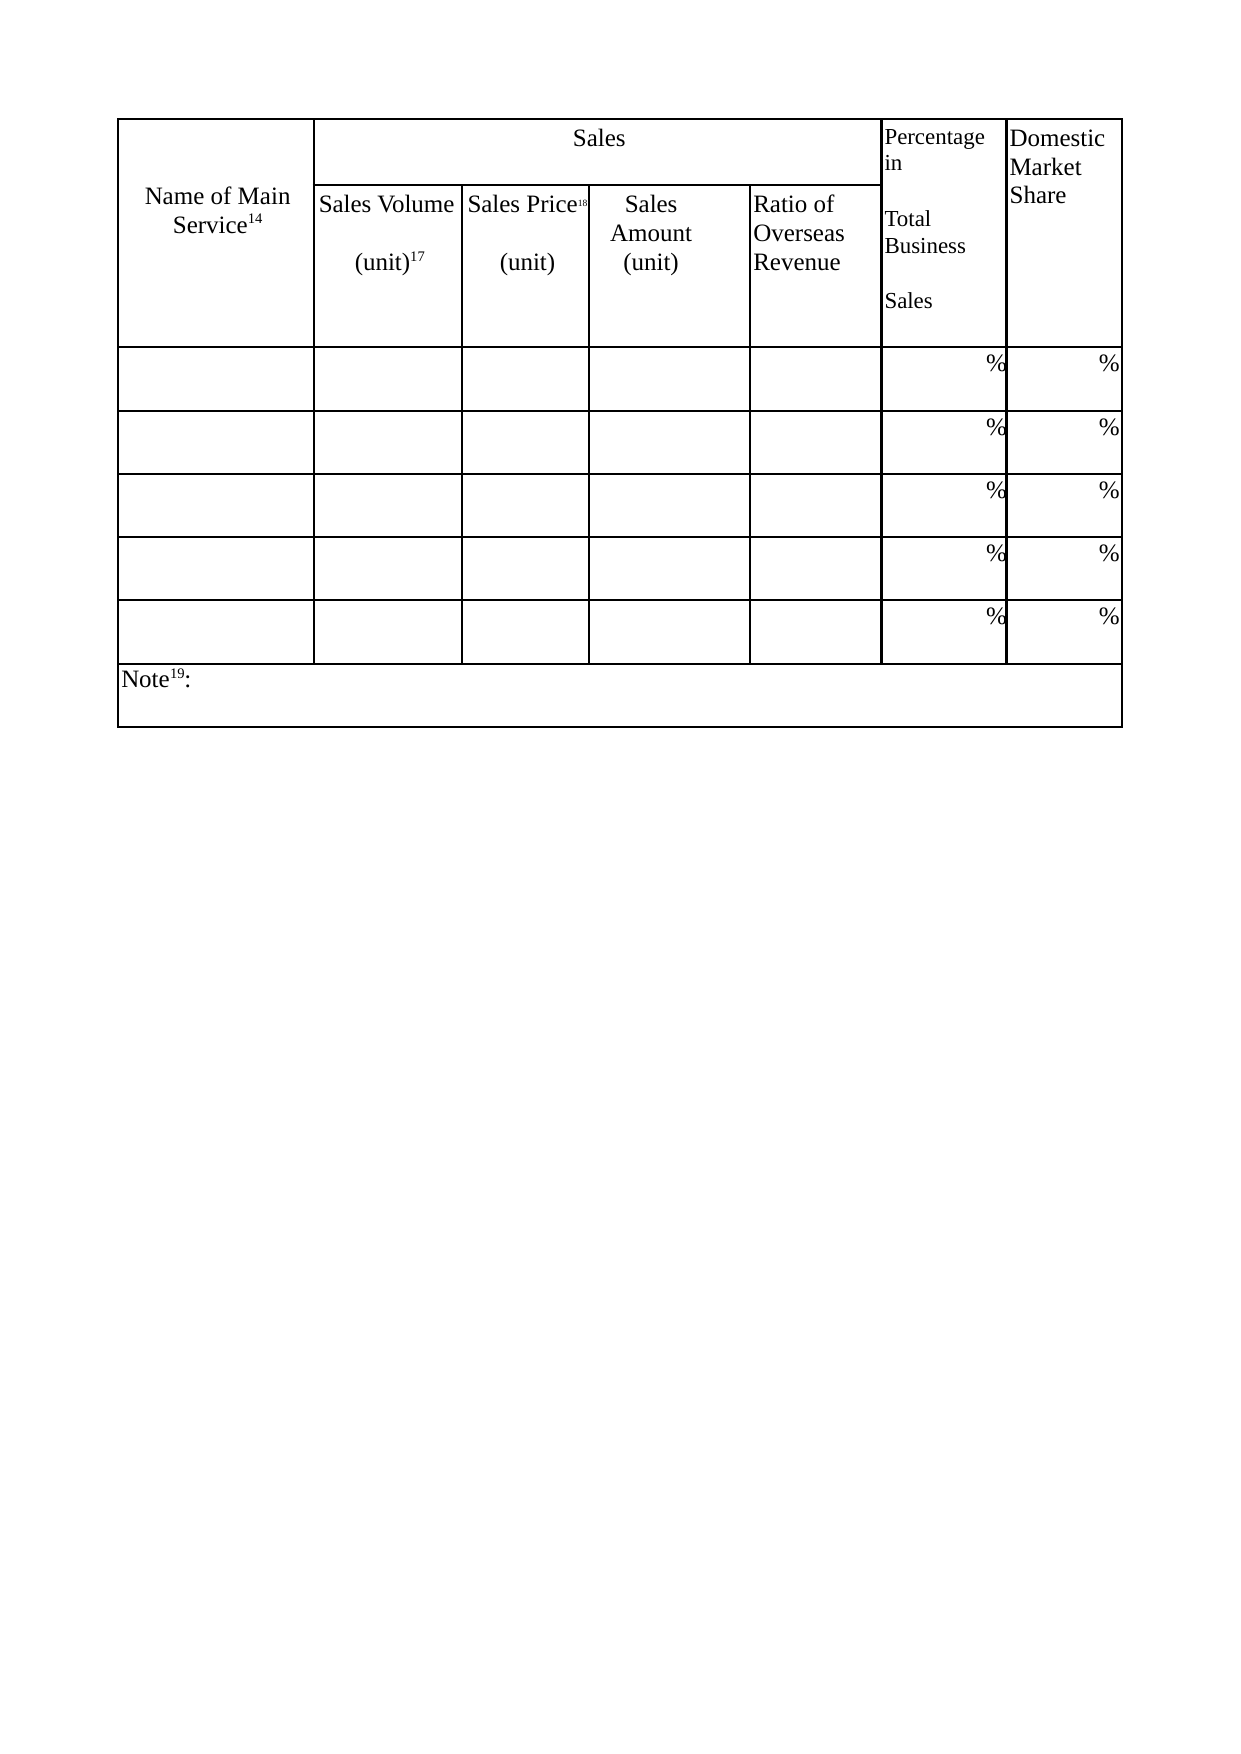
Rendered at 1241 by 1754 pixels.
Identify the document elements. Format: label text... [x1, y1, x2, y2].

table_cell [315, 538, 461, 599]
table_cell % [883, 538, 1005, 599]
table_cell [119, 538, 313, 599]
table_cell [463, 412, 588, 473]
table_header Sales [315, 120, 880, 184]
table_cell [315, 412, 461, 473]
table_cell [463, 348, 588, 409]
table_cell [751, 475, 880, 536]
table_cell [751, 538, 880, 599]
table_cell [590, 538, 749, 599]
table_cell [119, 412, 313, 473]
table_cell [315, 348, 461, 409]
table_cell % [1008, 475, 1121, 536]
table_cell Note19: [119, 665, 1121, 726]
table_cell Sales Amount (unit) [590, 186, 749, 346]
table_header Domestic Market Share [1008, 120, 1121, 346]
table_cell % [883, 348, 1005, 409]
table_cell [463, 475, 588, 536]
table_cell [590, 412, 749, 473]
table_cell % [883, 475, 1005, 536]
table_cell % [883, 412, 1005, 473]
table_cell [119, 475, 313, 536]
table_cell [463, 538, 588, 599]
table_cell [119, 348, 313, 409]
table_cell % [1008, 412, 1121, 473]
table_cell [463, 601, 588, 662]
table_header Percentage in Total Business Sales [883, 120, 1005, 346]
table_cell Sales Price18 (unit) [463, 186, 588, 346]
table_cell % [1008, 601, 1121, 662]
table_cell Sales Volume (unit)17 [315, 186, 461, 346]
table_cell [590, 601, 749, 662]
table_cell Ratio of Overseas Revenue [751, 186, 880, 346]
table_cell [590, 348, 749, 409]
table_cell [315, 601, 461, 662]
table_cell % [883, 601, 1005, 662]
table_cell [751, 412, 880, 473]
table_cell [315, 475, 461, 536]
table_cell [751, 601, 880, 662]
table_cell % [1008, 348, 1121, 409]
table_cell [119, 601, 313, 662]
table_cell % [1008, 538, 1121, 599]
table_cell [590, 475, 749, 536]
table_cell [751, 348, 880, 409]
table_header Name of Main Service14 [119, 120, 313, 346]
